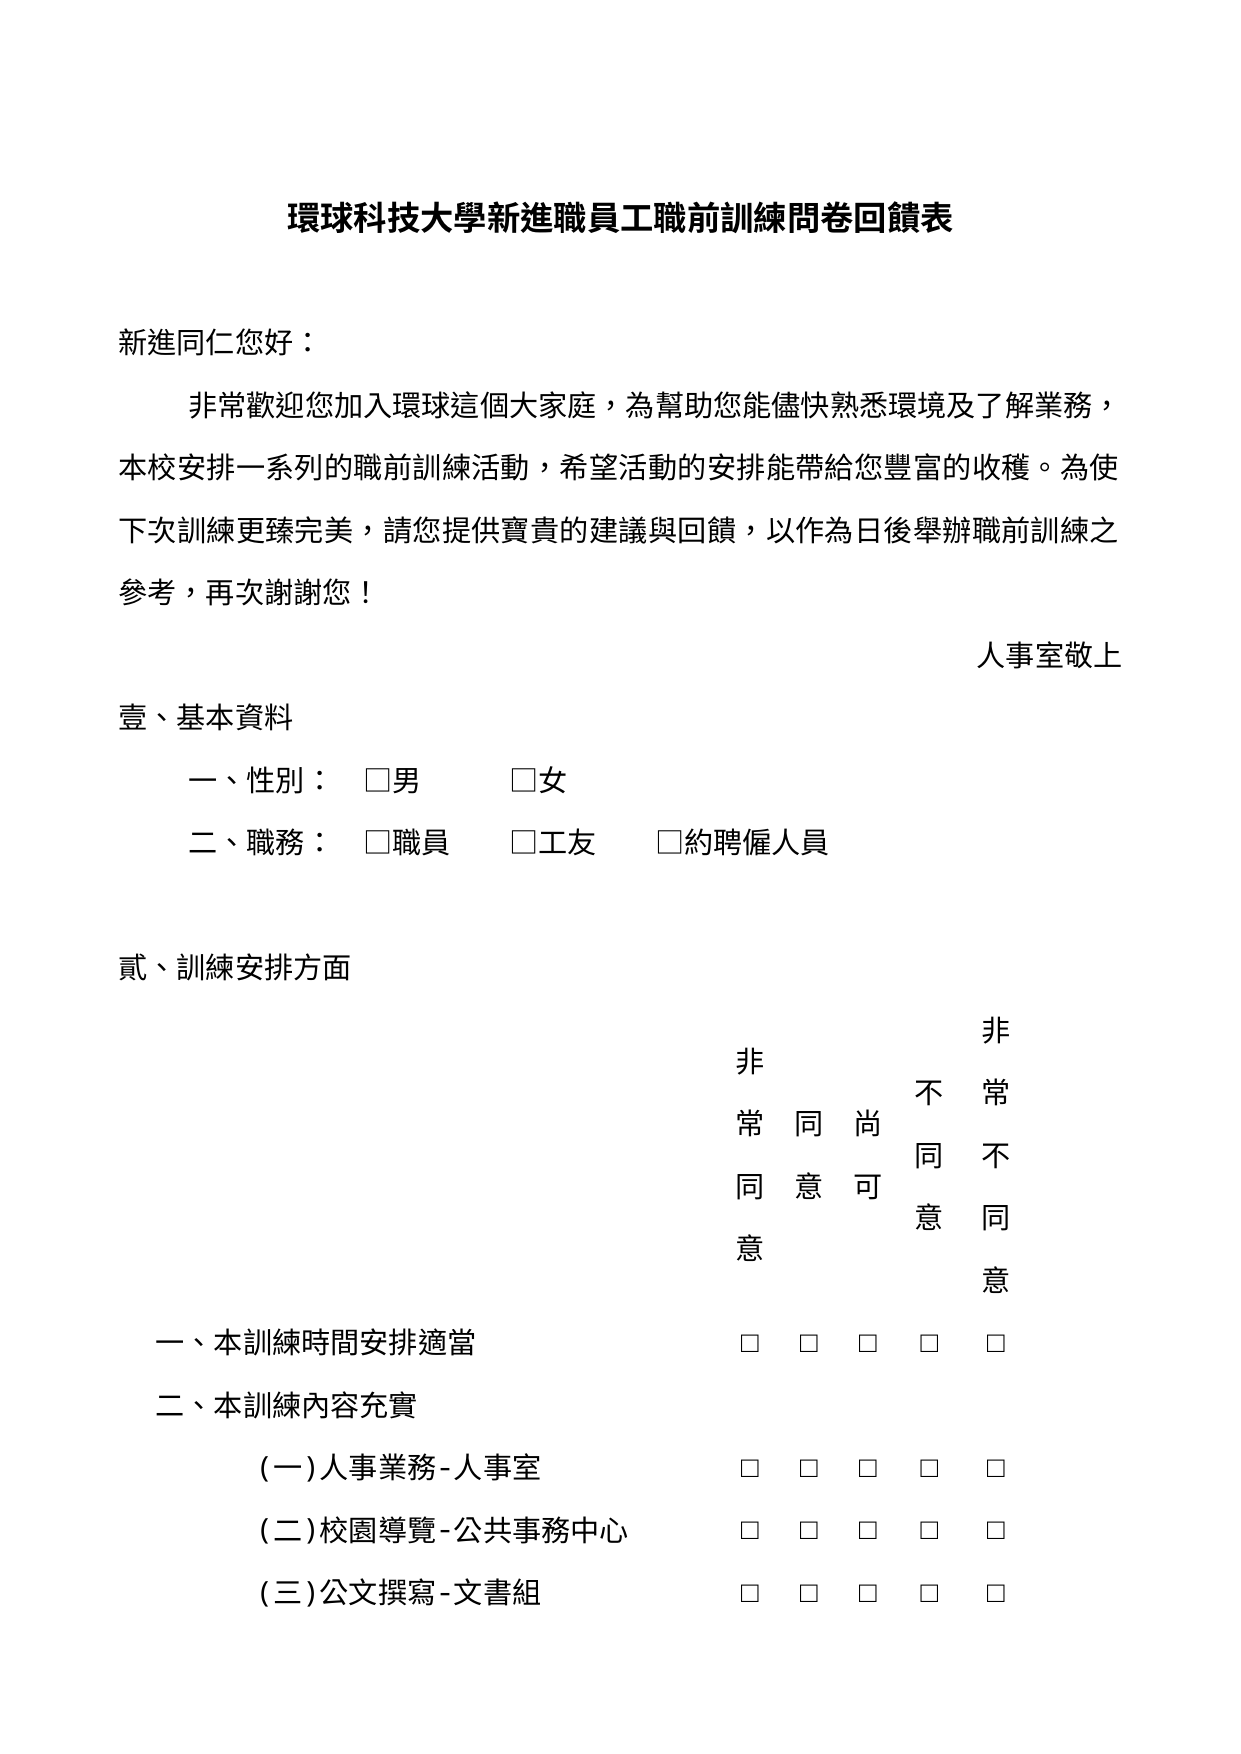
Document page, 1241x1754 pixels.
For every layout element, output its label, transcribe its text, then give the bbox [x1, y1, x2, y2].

text 壹、基本資料 [118, 674, 1122, 737]
table_header 尚可 [838, 987, 897, 1299]
table_cell □ [779, 1487, 838, 1549]
table_cell 二、本訓練內容充實 [144, 1362, 720, 1424]
table_cell □ [838, 1487, 897, 1549]
table_cell [897, 1362, 961, 1424]
text 環球科技大學新進職員工職前訓練問卷回饋表 [118, 174, 1122, 237]
text 二、職務： □職員 □工友 □約聘僱人員 [118, 799, 1122, 862]
table_cell □ [779, 1424, 838, 1487]
table_cell □ [961, 1424, 1030, 1487]
table_header [144, 987, 720, 1299]
table_cell [961, 1362, 1030, 1424]
text 貳、訓練安排方面 [118, 924, 1122, 987]
table_cell [720, 1362, 779, 1424]
table_cell □ [838, 1549, 897, 1612]
table_cell □ [897, 1549, 961, 1612]
table_cell (一)人事業務-人事室 [144, 1424, 720, 1487]
table_header 非常同意 [720, 987, 779, 1299]
table_cell [779, 1362, 838, 1424]
table_cell □ [897, 1487, 961, 1549]
text 非常歡迎您加入環球這個大家庭，為幫助您能儘快熟悉環境及了解業務，本校安排一系列的職前訓練活動，希望活動的安排能帶給您豐富的收穫。為使下次訓練更臻完美，請您提供寶貴的建議與回饋，以作為日後舉辦職前訓練之參考，再次謝謝您！ [118, 362, 1122, 612]
table_cell □ [720, 1299, 779, 1362]
text 新進同仁您好： [118, 299, 1122, 362]
table_cell 一、本訓練時間安排適當 [144, 1299, 720, 1362]
table_cell □ [961, 1549, 1030, 1612]
table_cell □ [720, 1549, 779, 1612]
text 一、性別： □男 □女 [118, 737, 1122, 799]
table_header 非常不同意 [961, 987, 1030, 1299]
table_cell □ [897, 1299, 961, 1362]
table_cell □ [961, 1299, 1030, 1362]
table_cell □ [838, 1299, 897, 1362]
table_cell □ [779, 1549, 838, 1612]
table_header 同意 [779, 987, 838, 1299]
table_cell □ [838, 1424, 897, 1487]
table_cell □ [779, 1299, 838, 1362]
table_cell □ [897, 1424, 961, 1487]
table_cell (二)校園導覽-公共事務中心 [144, 1487, 720, 1549]
table_cell □ [961, 1487, 1030, 1549]
text 人事室敬上 [118, 612, 1122, 674]
table_cell (三)公文撰寫-文書組 [144, 1549, 720, 1612]
table_header 不同意 [897, 987, 961, 1299]
table_cell [838, 1362, 897, 1424]
table_cell □ [720, 1487, 779, 1549]
table_cell □ [720, 1424, 779, 1487]
